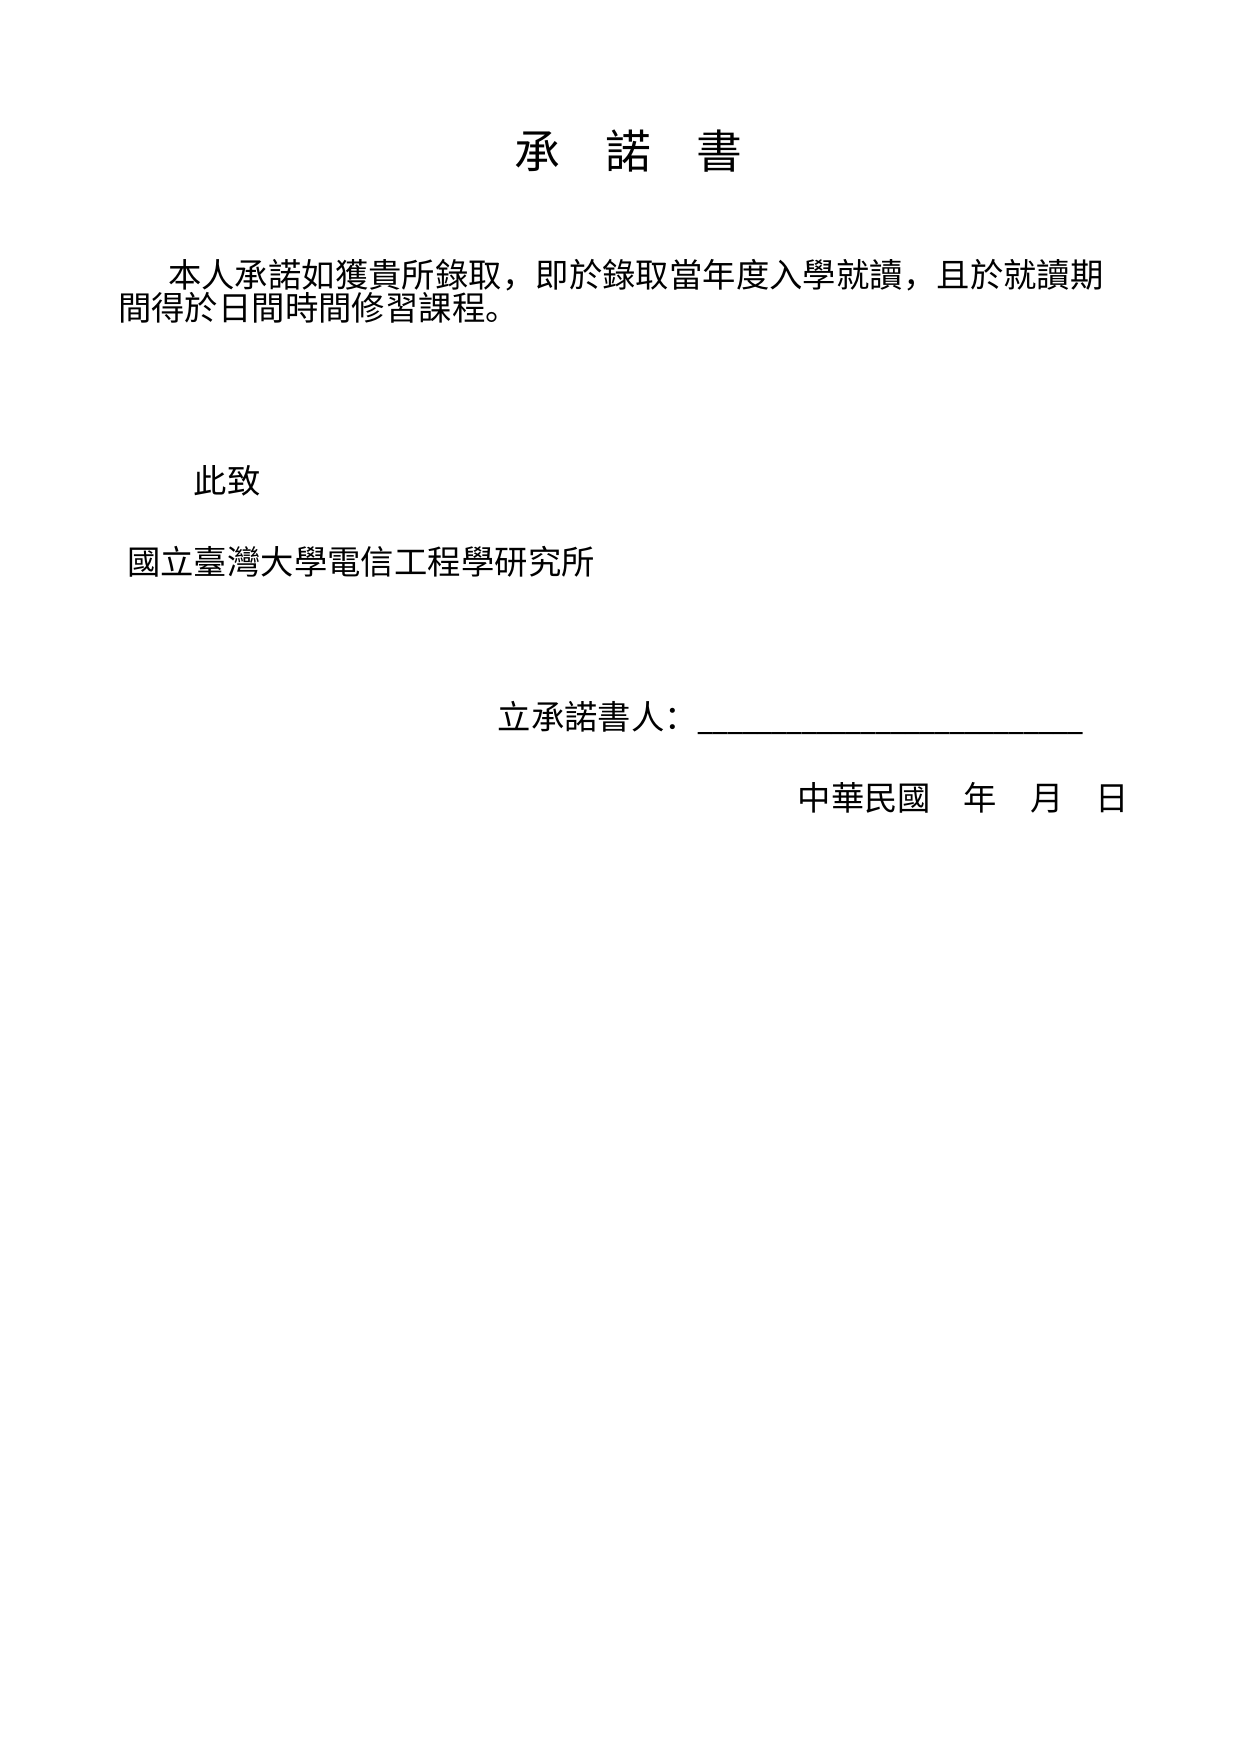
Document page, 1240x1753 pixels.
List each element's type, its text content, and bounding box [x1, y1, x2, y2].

text 間得於日間時間修習課程。 [118, 294, 1231, 327]
text 此致 [194, 467, 292, 500]
text 國立臺灣大學電信工程學研究所 [127, 548, 646, 581]
text 中華民國 年 月 日 [798, 784, 1163, 817]
text 立承諾書人：__________________________ [498, 700, 1208, 737]
text 承 諾 書 [514, 132, 795, 178]
text 本人承諾如獲貴所錄取，即於錄取當年度入學就讀，且於就讀期 [168, 261, 1231, 294]
